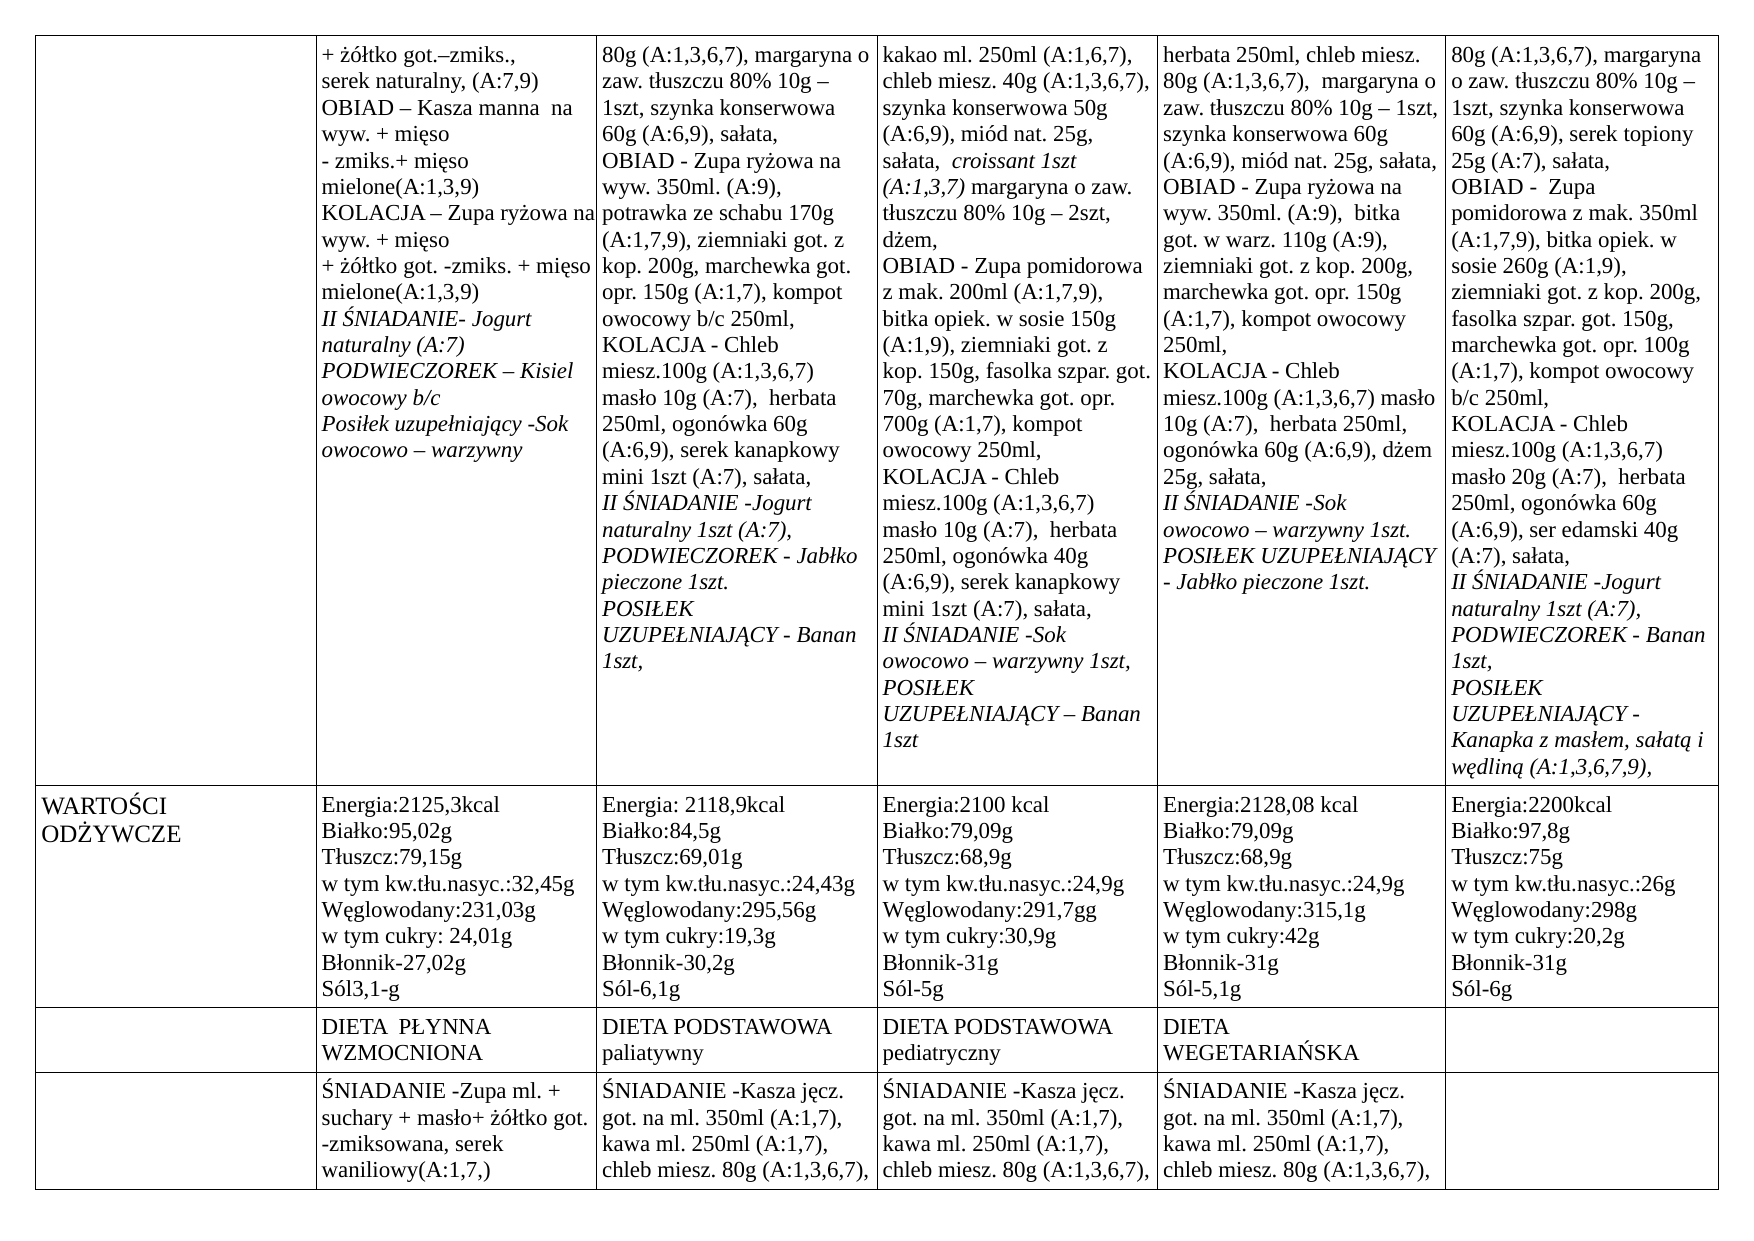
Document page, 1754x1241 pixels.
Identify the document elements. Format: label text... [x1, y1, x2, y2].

table_cell WARTOŚCI ODŻYWCZE [36, 786, 316, 1007]
table_cell Energia:2125,3kcal Białko:95,02g Tłuszcz:79,15g w tym kw.tłu.nasyc.:32,45g Węglowodany:231,03g w tym cukry: 24,01g Błonnik-27,02g Sól3,1-g [317, 786, 596, 1007]
table_cell [36, 1073, 316, 1188]
table_cell ŚNIADANIE -Kasza jęcz. got. na ml. 350ml (A:1,7), kawa ml. 250ml (A:1,7), chleb miesz. 80g (A:1,3,6,7), [1158, 1073, 1445, 1188]
table_cell Energia: 2118,9kcal Białko:84,5g Tłuszcz:69,01g w tym kw.tłu.nasyc.:24,43g Węglowodany:295,56g w tym cukry:19,3g Błonnik-30,2g Sól-6,1g [597, 786, 877, 1007]
table_cell 80g (A:1,3,6,7), margaryna o zaw. tłuszczu 80% 10g – 1szt, szynka konserwowa 60g (A:6,9), serek topiony 25g (A:7), sałata, OBIAD - Zupa pomidorowa z mak. 350ml (A:1,7,9), bitka opiek. w sosie 260g (A:1,9), ziemniaki got. z kop. 200g, fasolka szpar. got. 150g, marchewka got. opr. 100g (A:1,7), kompot owocowy b/c 250ml, KOLACJA - Chleb miesz.100g (A:1,3,6,7) masło 20g (A:7), herbata 250ml, ogonówka 60g (A:6,9), ser edamski 40g (A:7), sałata, II ŚNIADANIE -Jogurt naturalny 1szt (A:7), PODWIECZOREK - Banan 1szt, POSIŁEK UZUPEŁNIAJĄCY - Kanapka z masłem, sałatą i wędliną (A:1,3,6,7,9), [1446, 36, 1718, 785]
table_cell [36, 1008, 316, 1072]
table_cell Energia:2128,08 kcal Białko:79,09g Tłuszcz:68,9g w tym kw.tłu.nasyc.:24,9g Węglowodany:315,1g w tym cukry:42g Błonnik-31g Sól-5,1g [1158, 786, 1445, 1007]
table_cell DIETA PŁYNNA WZMOCNIONA [317, 1008, 596, 1072]
table_cell kakao ml. 250ml (A:1,6,7), chleb miesz. 40g (A:1,3,6,7), szynka konserwowa 50g (A:6,9), miód nat. 25g, sałata, croissant 1szt (A:1,3,7) margaryna o zaw. tłuszczu 80% 10g – 2szt, dżem, OBIAD - Zupa pomidorowa z mak. 200ml (A:1,7,9), bitka opiek. w sosie 150g (A:1,9), ziemniaki got. z kop. 150g, fasolka szpar. got. 70g, marchewka got. opr. 700g (A:1,7), kompot owocowy 250ml, KOLACJA - Chleb miesz.100g (A:1,3,6,7) masło 10g (A:7), herbata 250ml, ogonówka 40g (A:6,9), serek kanapkowy mini 1szt (A:7), sałata, II ŚNIADANIE -Sok owocowo – warzywny 1szt, POSIŁEK UZUPEŁNIAJĄCY – Banan 1szt [878, 36, 1157, 785]
table_cell ŚNIADANIE -Kasza jęcz. got. na ml. 350ml (A:1,7), kawa ml. 250ml (A:1,7), chleb miesz. 80g (A:1,3,6,7), [597, 1073, 877, 1188]
table_cell DIETA PODSTAWOWA paliatywny [597, 1008, 877, 1072]
table_cell ŚNIADANIE -Zupa ryżowa na wyw. + mięso + żółtko got.–zmiks., serek naturalny, (A:7,9) OBIAD – Kasza manna na wyw. + mięso - zmiks.+ mięso mielone(A:1,3,9) KOLACJA – Zupa ryżowa na wyw. + mięso + żółtko got. -zmiks. + mięso mielone(A:1,3,9) II ŚNIADANIE- Jogurt naturalny (A:7) PODWIECZOREK – Kisiel owocowy b/c Posiłek uzupełniający -Sok owocowo – warzywny [317, 36, 596, 785]
table_cell ŚNIADANIE -Zupa ml. + suchary + masło+ żółtko got. -zmiksowana, serek waniliowy(A:1,7,) [317, 1073, 596, 1188]
table_cell Energia:2100 kcal Białko:79,09g Tłuszcz:68,9g w tym kw.tłu.nasyc.:24,9g Węglowodany:291,7gg w tym cukry:30,9g Błonnik-31g Sól-5g [878, 786, 1157, 1007]
table_cell ŚNIADANIE - Kawa ml. 250ml (A:1,7), chleb raz. 80g (A:1,3,6,7), margaryna o zaw. tłuszczu 80% 10g – 1szt, szynka konserwowa 60g (A:6,9), sałata, OBIAD - Zupa ryżowa na wyw. 350ml. (A:9), potrawka ze schabu 170g (A:1,7,9), ziemniaki got. z kop. 200g, marchewka got. opr. 150g (A:1,7), kompot owocowy b/c 250ml, KOLACJA - Chleb miesz.100g (A:1,3,6,7) masło 10g (A:7), herbata 250ml, ogonówka 60g (A:6,9), serek kanapkowy mini 1szt (A:7), sałata, II ŚNIADANIE -Jogurt naturalny 1szt (A:7), PODWIECZOREK - Jabłko pieczone 1szt. POSIŁEK UZUPEŁNIAJĄCY - Banan 1szt, [597, 36, 877, 785]
table_cell DIETA WEGETARIAŃSKA [1158, 1008, 1445, 1072]
table_cell herbata 250ml, chleb miesz. 80g (A:1,3,6,7), margaryna o zaw. tłuszczu 80% 10g – 1szt, szynka konserwowa 60g (A:6,9), miód nat. 25g, sałata, OBIAD - Zupa ryżowa na wyw. 350ml. (A:9), bitka got. w warz. 110g (A:9), ziemniaki got. z kop. 200g, marchewka got. opr. 150g (A:1,7), kompot owocowy 250ml, KOLACJA - Chleb miesz.100g (A:1,3,6,7) masło 10g (A:7), herbata 250ml, ogonówka 60g (A:6,9), dżem 25g, sałata, II ŚNIADANIE -Sok owocowo – warzywny 1szt. POSIŁEK UZUPEŁNIAJĄCY - Jabłko pieczone 1szt. [1158, 36, 1445, 785]
table_cell ŚNIADANIE -Kasza jęcz. got. na ml. 350ml (A:1,7), kawa ml. 250ml (A:1,7), chleb miesz. 80g (A:1,3,6,7), [878, 1073, 1157, 1188]
table_cell DIETA PODSTAWOWA pediatryczny [878, 1008, 1157, 1072]
table_cell Energia:2200kcal Białko:97,8g Tłuszcz:75g w tym kw.tłu.nasyc.:26g Węglowodany:298g w tym cukry:20,2g Błonnik-31g Sól-6g [1446, 786, 1718, 1007]
table_cell [1446, 1073, 1718, 1188]
table_cell [36, 36, 316, 785]
table_cell [1446, 1008, 1718, 1072]
